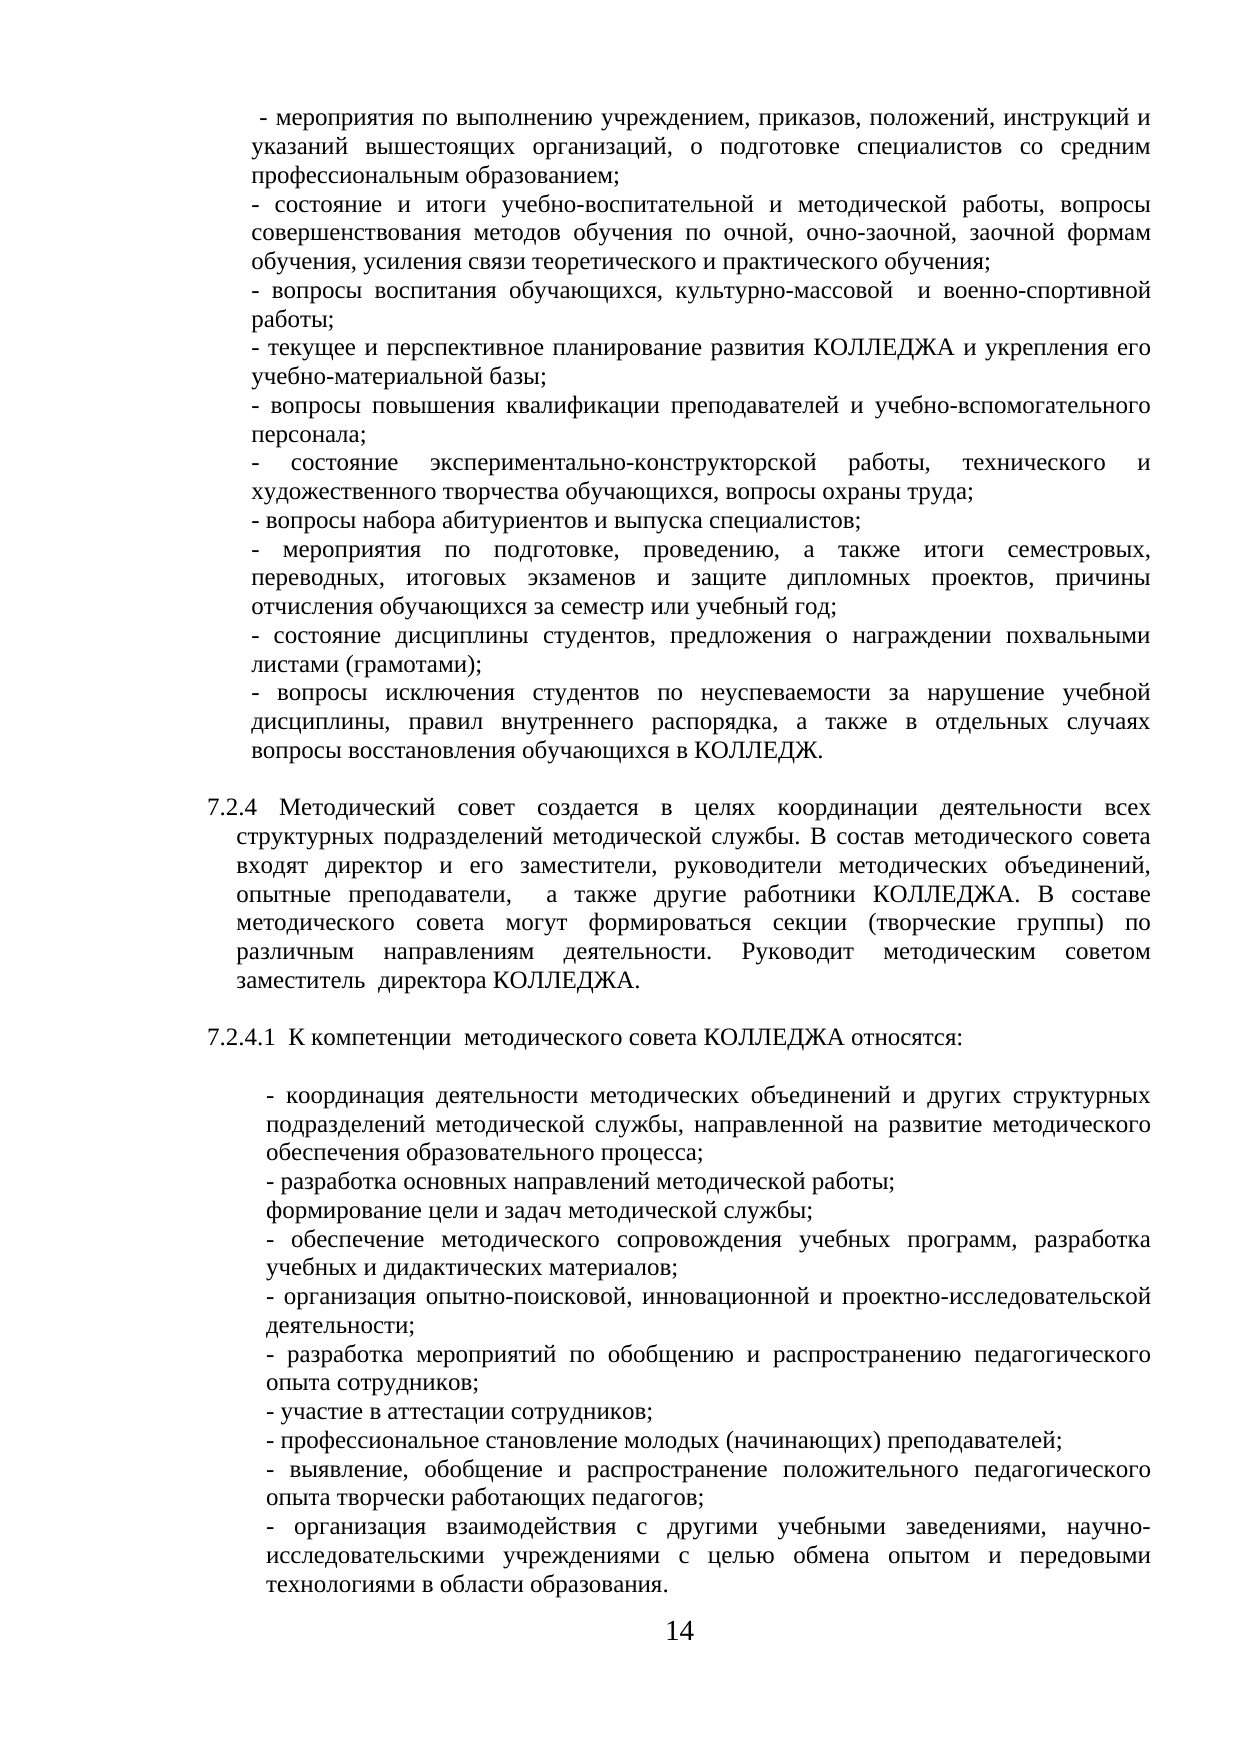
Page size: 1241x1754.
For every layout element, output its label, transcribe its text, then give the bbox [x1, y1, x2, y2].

text 7.2.4.1 К компетенции методического совета КОЛЛЕДЖА относятся: [207, 1022, 1152, 1051]
text - организация взаимодействия с другими учебными заведениями, научно-исследовательскими учреждениями с целью обмена опытом и передовыми технологиями в области образования. [266, 1511, 1152, 1597]
text - координация деятельности методических объединений и других структурных подразделений методической службы, направленной на развитие методического обеспечения образовательного процесса; [266, 1080, 1152, 1166]
text - разработка мероприятий по обобщению и распространению педагогического опыта сотрудников; [266, 1339, 1152, 1396]
text - мероприятия по подготовке, проведению, а также итоги семестровых, переводных, итоговых экзаменов и защите дипломных проектов, причины отчисления обучающихся за семестр или учебный год; [251, 534, 1152, 620]
text - состояние экспериментально-конструкторской работы, технического и художественного творчества обучающихся, вопросы охраны труда; [251, 447, 1152, 505]
text - текущее и перспективное планирование развития КОЛЛЕДЖА и укрепления его учебно-материальной базы; [251, 332, 1152, 390]
text формирование цели и задач методической службы; [266, 1195, 1152, 1224]
text - вопросы набора абитуриентов и выпуска специалистов; [251, 505, 1152, 534]
text - разработка основных направлений методической работы; [266, 1166, 1152, 1195]
text - выявление, обобщение и распространение положительного педагогического опыта творчески работающих педагогов; [266, 1454, 1152, 1511]
text - организация опытно-поисковой, инновационной и проектно-исследовательской деятельности; [266, 1281, 1152, 1339]
text - профессиональное становление молодых (начинающих) преподавателей; [266, 1425, 1152, 1454]
text 7.2.4 Методический совет создается в целях координации деятельности всех структурных подразделений методической службы. В состав методического совета входят директор и его заместители, руководители методических объединений, опытные преподаватели, а также другие работники КОЛЛЕДЖА. В составе методического совета могут формироваться секции (творческие группы) по различным направлениям деятельности. Руководит методическим советом заместитель директора КОЛЛЕДЖА. [207, 792, 1152, 994]
text - мероприятия по выполнению учреждением, приказов, положений, инструкций и указаний вышестоящих организаций, о подготовке специалистов со средним профессиональным образованием; [251, 102, 1152, 189]
text - вопросы воспитания обучающихся, культурно-массовой и военно-спортивной работы; [251, 275, 1152, 332]
text - участие в аттестации сотрудников; [266, 1396, 1152, 1425]
text - состояние дисциплины студентов, предложения о награждении похвальными листами (грамотами); [251, 620, 1152, 677]
text - состояние и итоги учебно-воспитательной и методической работы, вопросы совершенствования методов обучения по очной, очно-заочной, заочной формам обучения, усиления связи теоретического и практического обучения; [251, 189, 1152, 275]
text - вопросы исключения студентов по неуспеваемости за нарушение учебной дисциплины, правил внутреннего распорядка, а также в отдельных случаях вопросы восстановления обучающихся в КОЛЛЕДЖ. [251, 677, 1152, 764]
text - вопросы повышения квалификации преподавателей и учебно-вспомогательного персонала; [251, 390, 1152, 447]
text - обеспечение методического сопровождения учебных программ, разработка учебных и дидактических материалов; [266, 1224, 1152, 1281]
